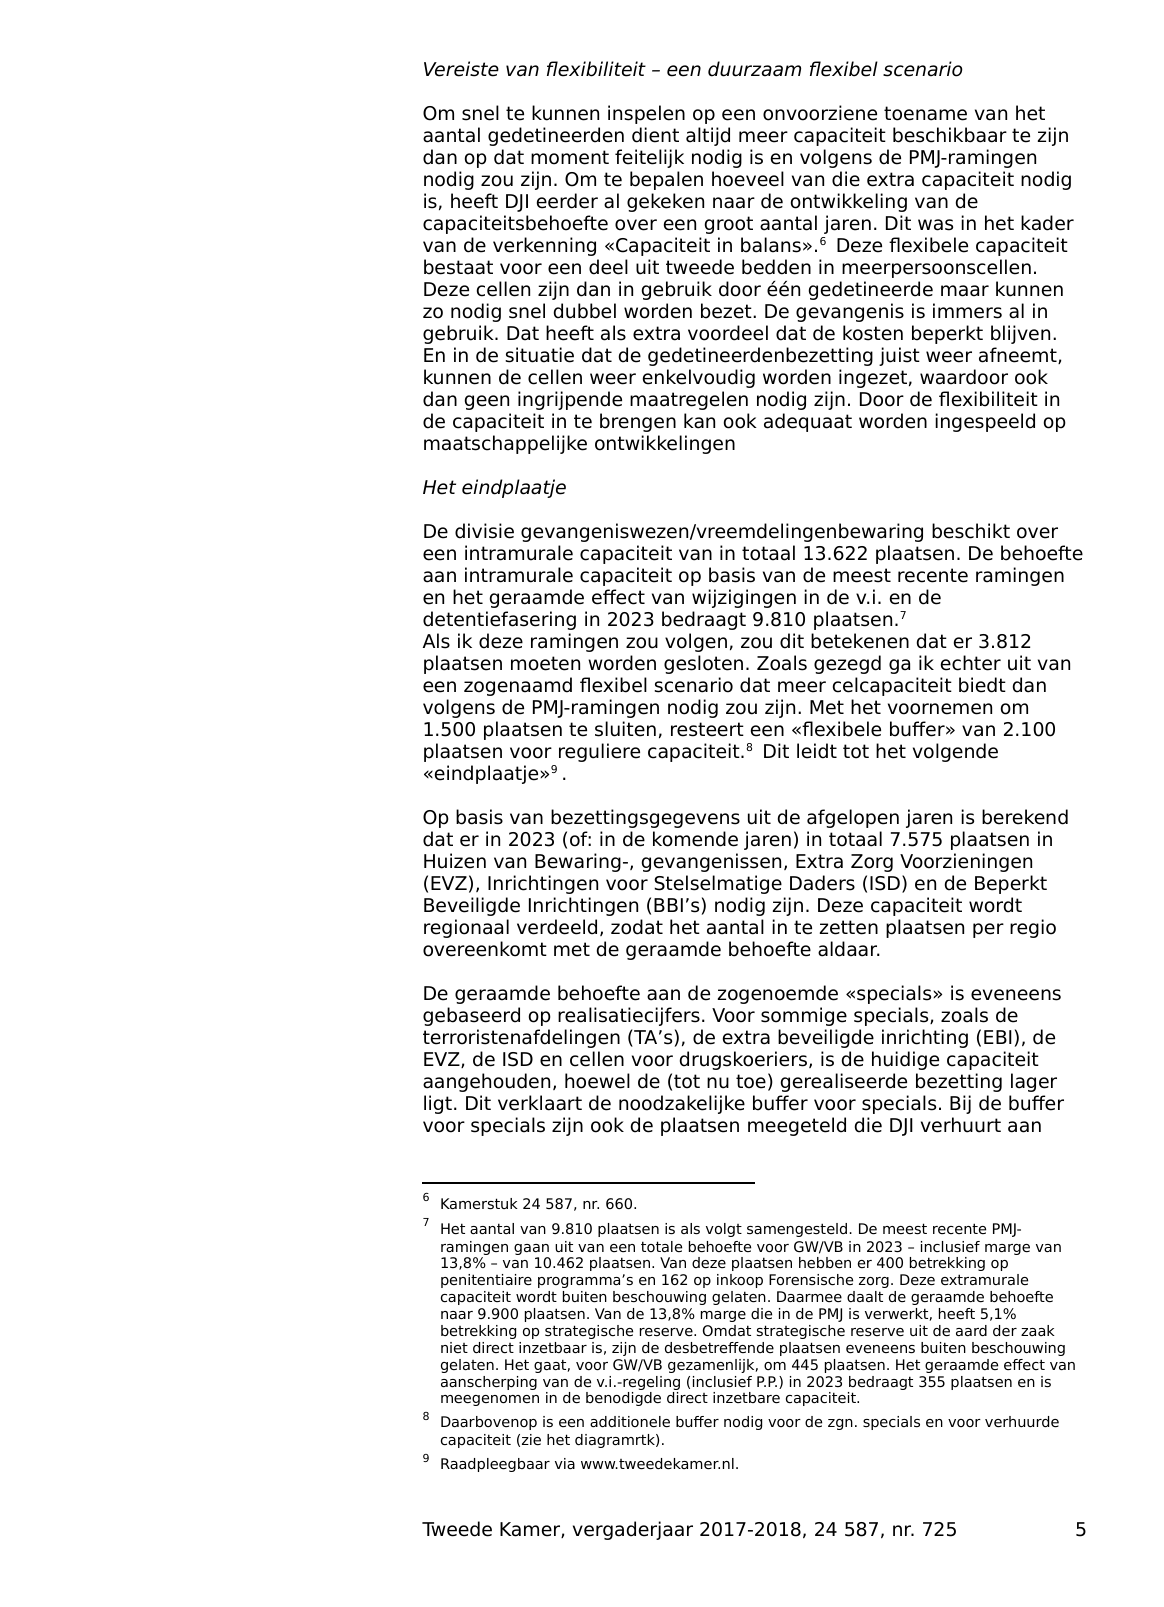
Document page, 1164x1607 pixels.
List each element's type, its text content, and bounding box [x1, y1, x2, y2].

text Het aantal van 9.810 plaatsen is als volgt samengesteld. De meest recente PMJ-ramingen gaan uit van een totale behoefte voor GW/VB in 2023 – inclusief marge van 13,8% – van 10.462 plaatsen. Van deze plaatsen hebben er 400 betrekking op penitentiaire programma’s en 162 op inkoop Forensische zorg. Deze extramurale capaciteit wordt buiten beschouwing gelaten. Daarmee daalt de geraamde behoefte naar 9.900 plaatsen. Van de 13,8% marge die in de PMJ is verwerkt, heeft 5,1% betrekking op strategische reserve. Omdat strategische reserve uit de aard der zaak niet direct inzetbaar is, zijn de desbetreffende plaatsen eveneens buiten beschouwing gelaten. Het gaat, voor GW/VB gezamenlijk, om 445 plaatsen. Het geraamde effect van aanscherping van de v.i.-regeling (inclusief P.P.) in 2023 bedraagt 355 plaatsen en is meegenomen in de benodigde direct inzetbare capaciteit. [422, 1217, 1087, 1407]
text Daarbovenop is een additionele buffer nodig voor de zgn. specials en voor verhuurde capaciteit (zie het diagramrtk). [422, 1410, 1087, 1449]
text De geraamde behoefte aan de zogenoemde «specials» is eveneens gebaseerd op realisatiecijfers. Voor sommige specials, zoals de terroristenafdelingen (TA’s), de extra beveiligde inrichting (EBI), de EVZ, de ISD en cellen voor drugskoeriers, is de huidige capaciteit aangehouden, hoewel de (tot nu toe) gerealiseerde bezetting lager ligt. Dit verklaart de noodzakelijke buffer voor specials. Bij de buffer voor specials zijn ook de plaatsen meegeteld die DJI verhuurt aan [422, 983, 1087, 1137]
text De divisie gevangeniswezen/vreemdelingenbewaring beschikt over een intramurale capaciteit van in totaal 13.622 plaatsen. De behoefte aan intramurale capaciteit op basis van de meest recente ramingen en het geraamde effect van wijzigingen in de v.i. en de detentiefasering in 2023 bedraagt 9.810 plaatsen. [422, 521, 1087, 631]
subtitle Vereiste van flexibiliteit – een duurzaam flexibel scenario [422, 59, 1087, 81]
text Als ik deze ramingen zou volgen, zou dit betekenen dat er 3.812 plaatsen moeten worden gesloten. Zoals gezegd ga ik echter uit van een zogenaamd flexibel scenario dat meer celcapaciteit biedt dan volgens de PMJ-ramingen nodig zou zijn. Met het voornemen om 1.500 plaatsen te sluiten, resteert een «flexibele buffer» van 2.100 plaatsen voor reguliere capaciteit. Dit leidt tot het volgende «eindplaatje». [422, 631, 1087, 785]
text Om snel te kunnen inspelen op een onvoorziene toename van het aantal gedetineerden dient altijd meer capaciteit beschikbaar te zijn dan op dat moment feitelijk nodig is en volgens de PMJ-ramingen nodig zou zijn. Om te bepalen hoeveel van die extra capaciteit nodig is, heeft DJI eerder al gekeken naar de ontwikkeling van de capaciteitsbehoefte over een groot aantal jaren. Dit was in het kader van de verkenning «Capaciteit in balans». Deze flexibele capaciteit bestaat voor een deel uit tweede bedden in meerpersoonscellen. Deze cellen zijn dan in gebruik door één gedetineerde maar kunnen zo nodig snel dubbel worden bezet. De gevangenis is immers al in gebruik. Dat heeft als extra voordeel dat de kosten beperkt blijven. En in de situatie dat de gedetineerdenbezetting juist weer afneemt, kunnen de cellen weer enkelvoudig worden ingezet, waardoor ook dan geen ingrijpende maatregelen nodig zijn. Door de flexibiliteit in de capaciteit in te brengen kan ook adequaat worden ingespeeld op maatschappelijke ontwikkelingen [422, 103, 1087, 455]
text Raadpleegbaar via www.tweedekamer.nl. [422, 1452, 1087, 1474]
text Op basis van bezettingsgegevens uit de afgelopen jaren is berekend dat er in 2023 (of: in de komende jaren) in totaal 7.575 plaatsen in Huizen van Bewaring-, gevangenissen, Extra Zorg Voorzieningen (EVZ), Inrichtingen voor Stelselmatige Daders (ISD) en de Beperkt Beveiligde Inrichtingen (BBI’s) nodig zijn. Deze capaciteit wordt regionaal verdeeld, zodat het aantal in te zetten plaatsen per regio overeenkomt met de geraamde behoefte aldaar. [422, 807, 1087, 961]
text Kamerstuk 24 587, nr. 660. [422, 1192, 1087, 1214]
subtitle Het eindplaatje [422, 477, 1087, 499]
